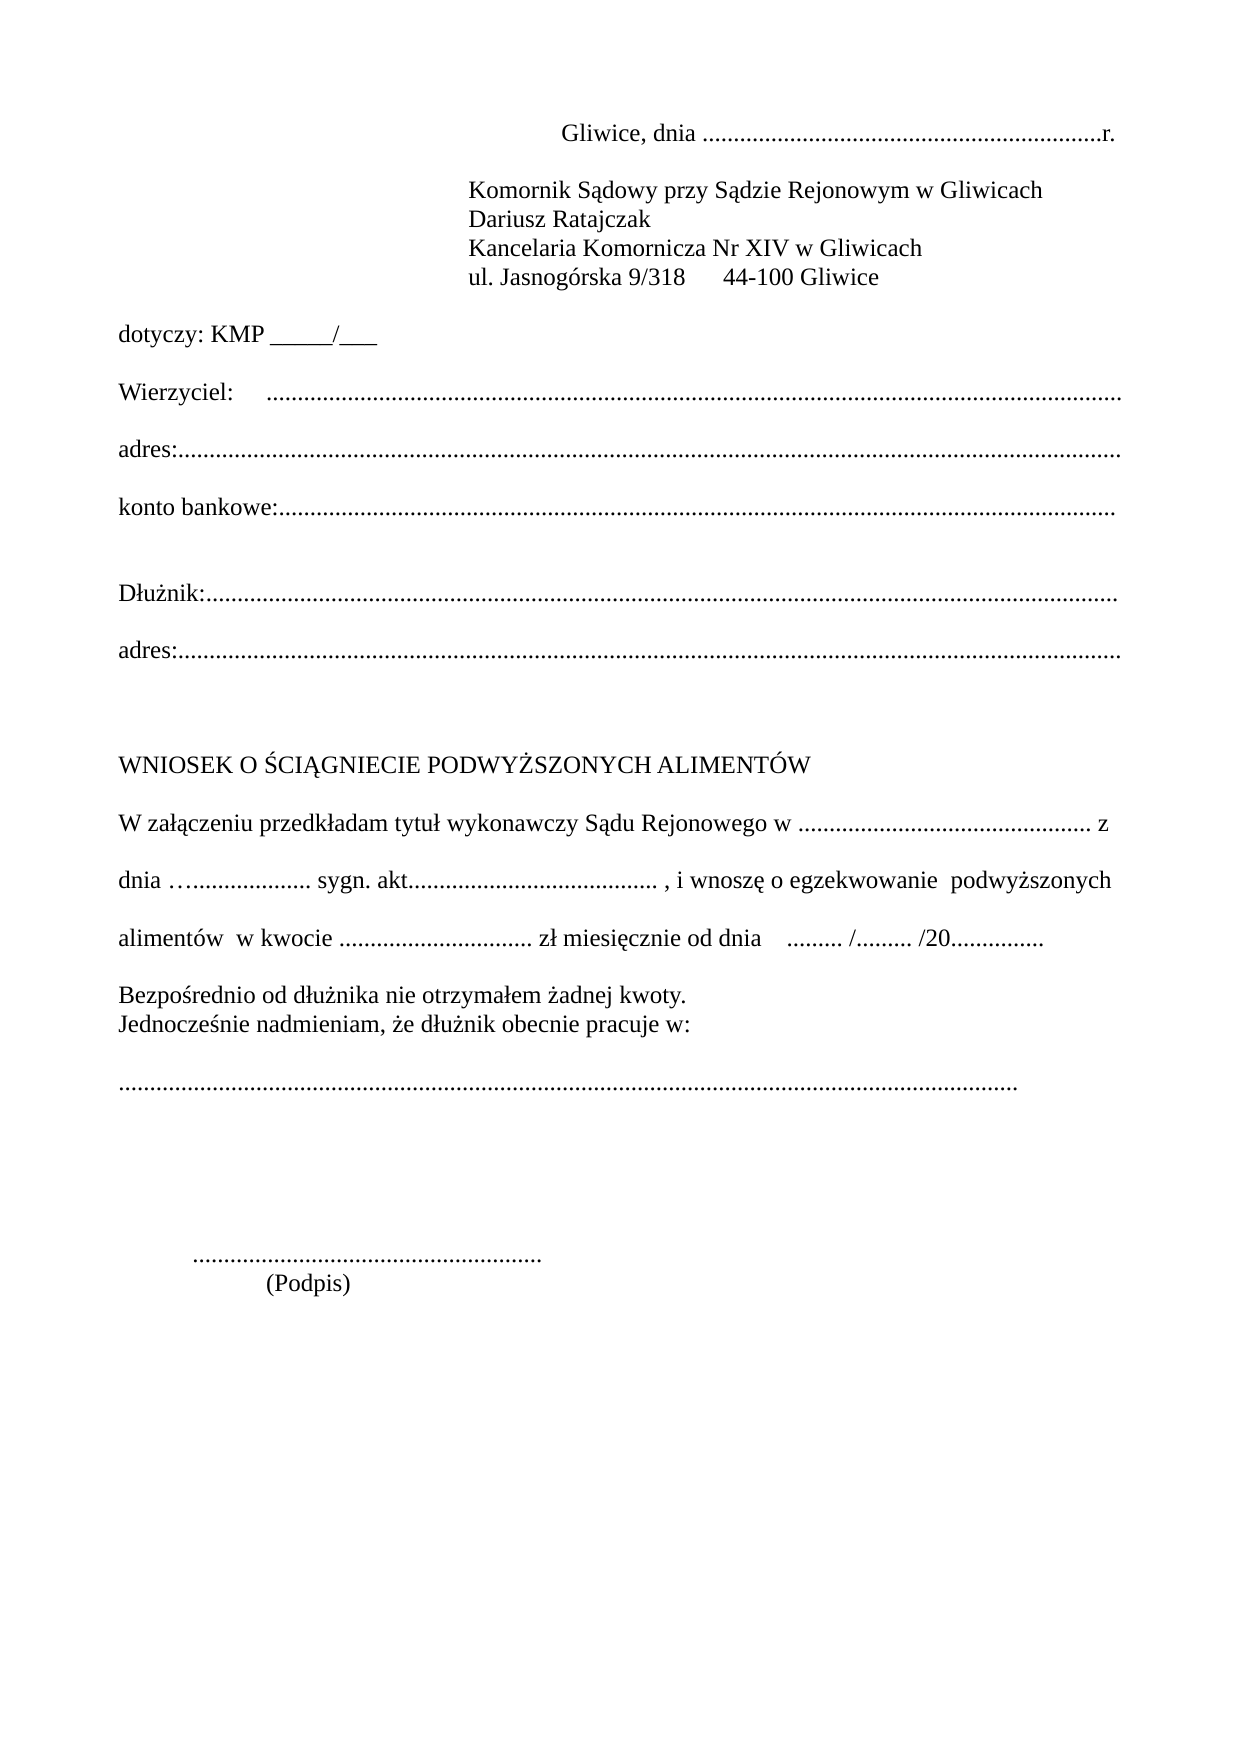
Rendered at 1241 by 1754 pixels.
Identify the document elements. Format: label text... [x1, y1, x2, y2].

text alimentów w kwocie ............................... zł miesięcznie od dnia ......... /......... /20............... [118, 923, 1122, 952]
text Kancelaria Komornicza Nr XIV w Gliwicach [468, 233, 1122, 262]
text ul. Jasnogórska 9/318 44-100 Gliwice [468, 262, 1122, 291]
text dotyczy: KMP _____/___ [118, 319, 1122, 348]
text Bezpośrednio od dłużnika nie otrzymałem żadnej kwoty. [118, 981, 1122, 1009]
text W załączeniu przedkładam tytuł wykonawczy Sądu Rejonowego w ............................................... z [118, 808, 1122, 837]
text adres:....................................................................................................................................................... [118, 434, 1122, 463]
text konto bankowe:...................................................................................................................................... [118, 492, 1122, 521]
text Wierzyciel: ......................................................................................................................................... [118, 377, 1122, 406]
text (Podpis) [118, 1268, 1122, 1297]
text ........................................................ [118, 1239, 1122, 1268]
text dnia …................... sygn. akt........................................ , i wnoszę o egzekwowanie podwyższonych [118, 866, 1122, 894]
text Komornik Sądowy przy Sądzie Rejonowym w Gliwicach Dariusz Ratajczak [468, 176, 1122, 233]
text adres:....................................................................................................................................................... [118, 636, 1122, 664]
text ................................................................................................................................................ [118, 1067, 1122, 1096]
text Dłużnik:.................................................................................................................................................. [118, 578, 1122, 607]
text Jednocześnie nadmieniam, że dłużnik obecnie pracuje w: [118, 1009, 1122, 1038]
text WNIOSEK O ŚCIĄGNIECIE PODWYŻSZONYCH ALIMENTÓW [118, 751, 1122, 779]
text Gliwice, dnia ................................................................r. [118, 118, 1122, 147]
